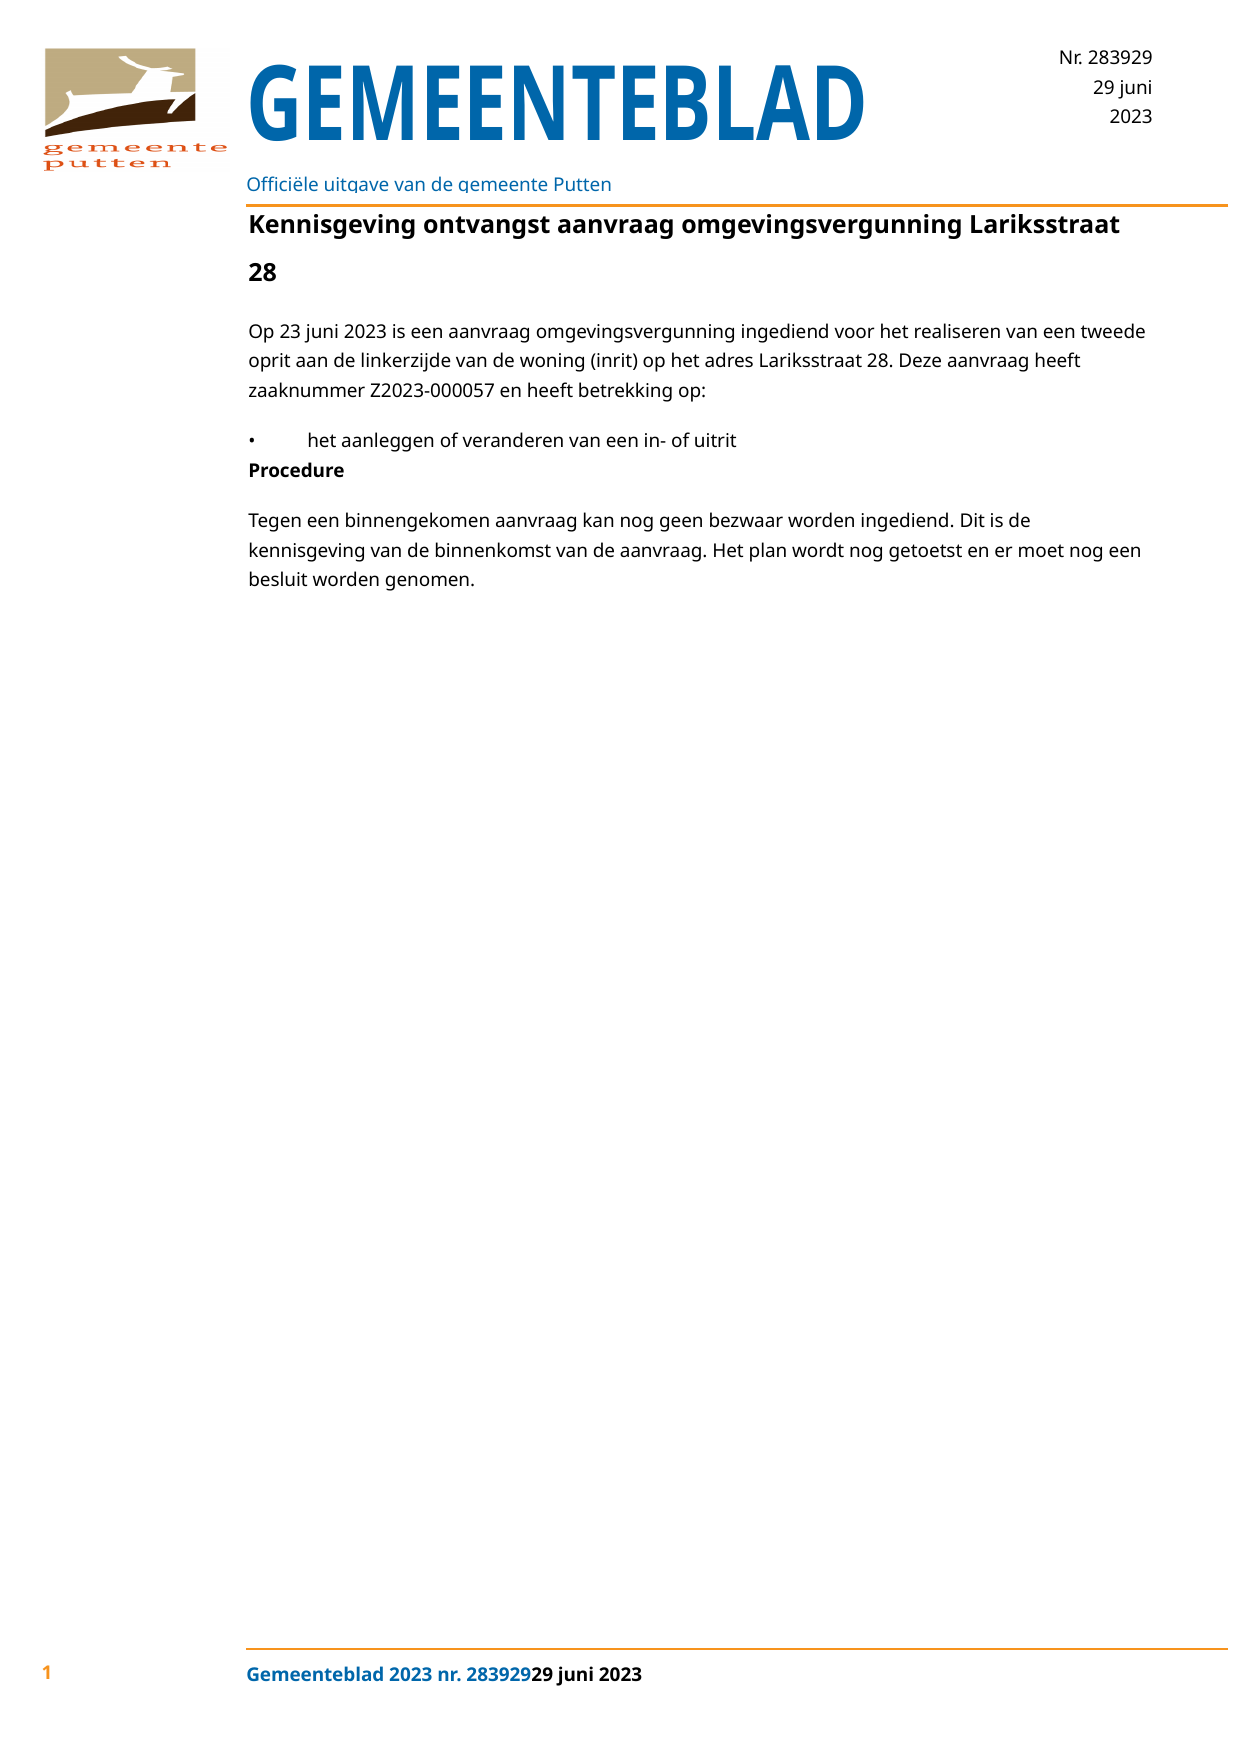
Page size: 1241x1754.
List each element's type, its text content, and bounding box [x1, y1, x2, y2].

text Tegen een binnengekomen aanvraag kan nog geen bezwaar worden ingediend. Dit is de kennisgeving van de binnenkomst van de aanvraag. Het plan wordt nog getoetst en er moet nog een besluit worden genomen. [248, 507, 1152, 592]
list het aanleggen of veranderen van een in- of uitrit [248, 427, 1152, 453]
text Kennisgeving ontvangst aanvraag omgevingsvergunning Lariksstraat 28 [248, 207, 1152, 288]
picture [41, 47, 231, 172]
text Procedure [248, 457, 1152, 483]
text Op 23 juni 2023 is een aanvraag omgevingsvergunning ingediend voor het realiseren van een tweede oprit aan de linkerzijde van de woning (inrit) op het adres Lariksstraat 28. Deze aanvraag heeft zaaknummer Z2023-000057 en heeft betrekking op: [248, 318, 1152, 403]
